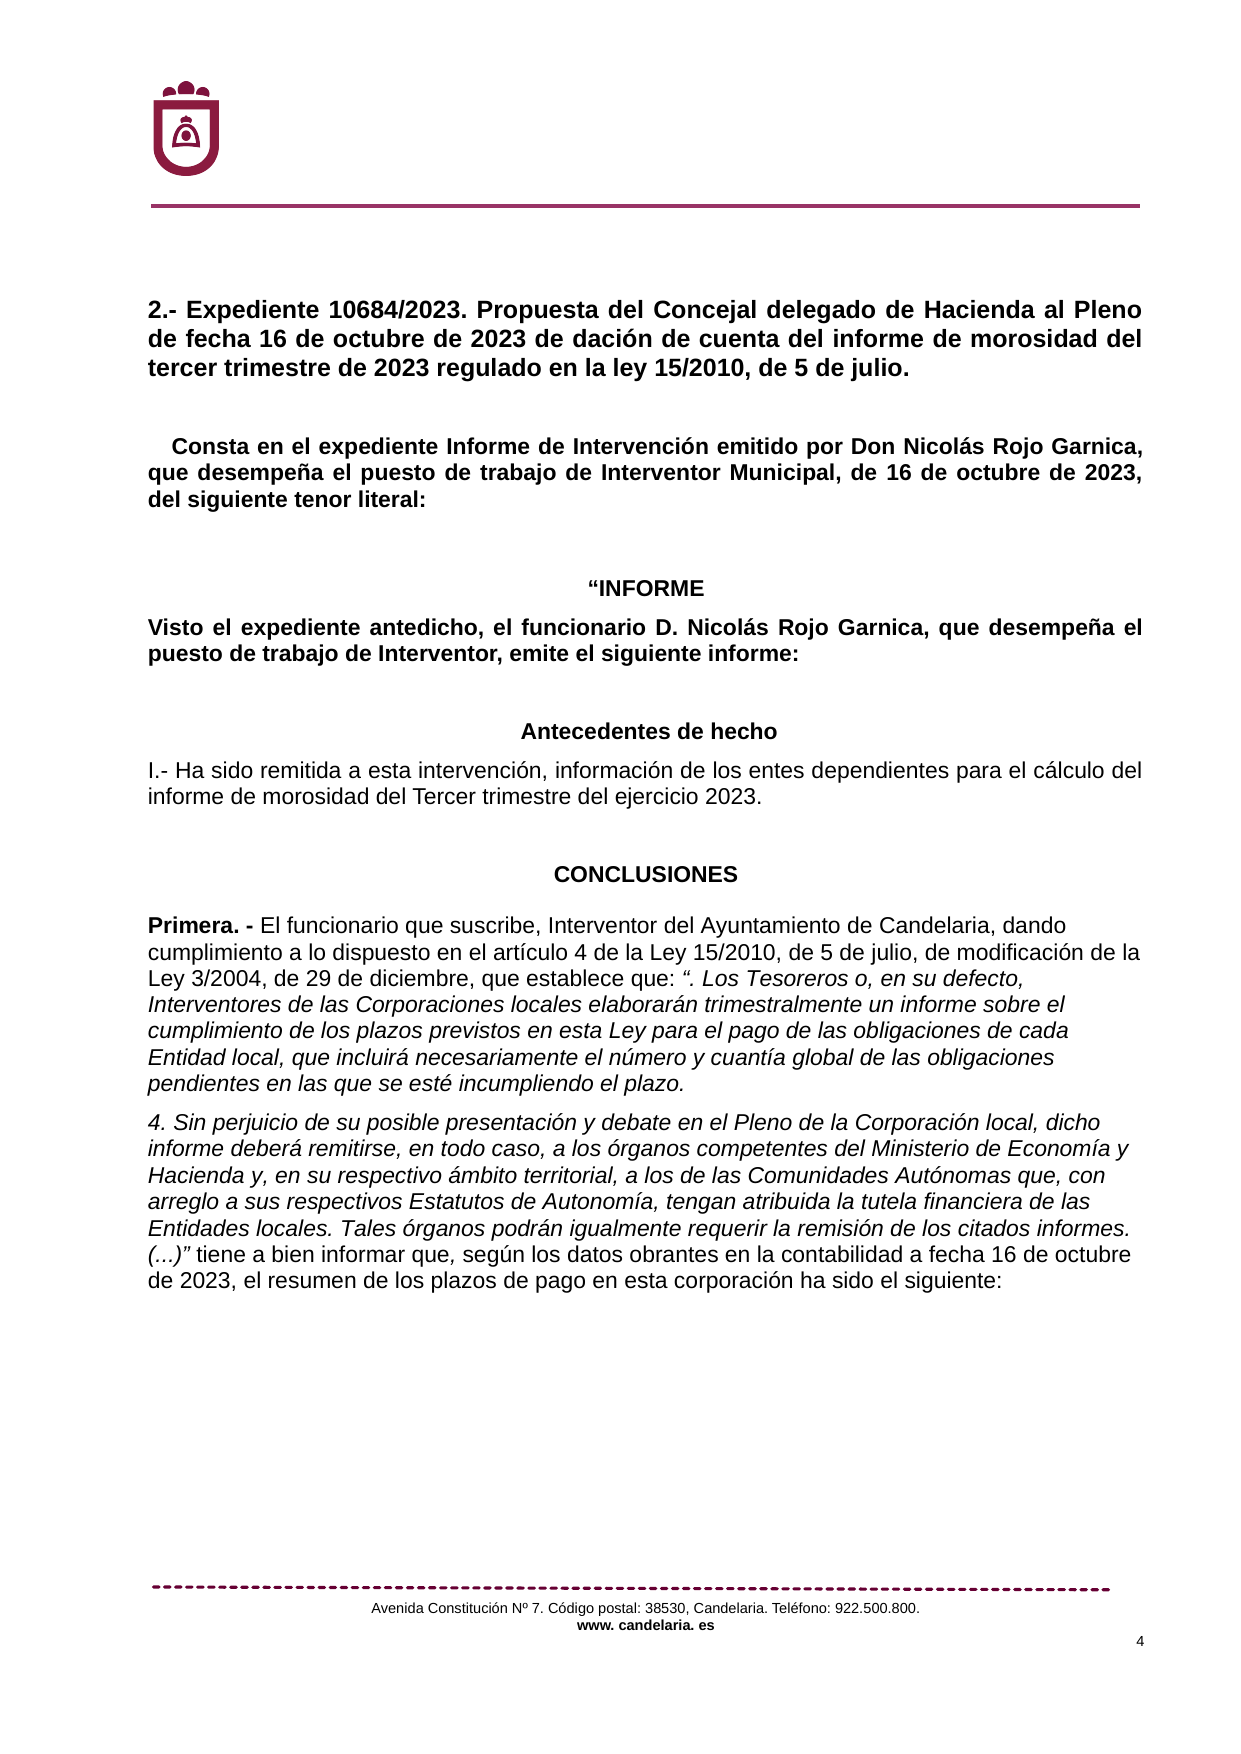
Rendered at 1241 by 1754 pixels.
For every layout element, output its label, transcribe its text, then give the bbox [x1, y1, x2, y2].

text “INFORME [148, 575, 1144, 601]
text Primera. - El funcionario que suscribe, Interventor del Ayuntamiento de Candelaria, dando cumplimiento a lo dispuesto en el artículo 4 de la Ley 15/2010, de 5 de julio, de modificación de la Ley 3/2004, de 29 de diciembre, que establece que: “. Los Tesoreros o, en su defecto, Interventores de las Corporaciones locales elaborarán trimestralmente un informe sobre el cumplimiento de los plazos previstos en esta Ley para el pago de las obligaciones de cada Entidad local, que incluirá necesariamente el número y cuantía global de las obligaciones pendientes en las que se esté incumpliendo el plazo. [148, 912, 1144, 1097]
text Visto el expediente antedicho, el funcionario D. Nicolás Rojo Garnica, que desempeña el puesto de trabajo de Interventor, emite el siguiente informe: [148, 614, 1144, 666]
text 2.- Expediente 10684/2023. Propuesta del Concejal delegado de Hacienda al Pleno de fecha 16 de octubre de 2023 de dación de cuenta del informe de morosidad del tercer trimestre de 2023 regulado en la ley 15/2010, de 5 de julio. [148, 295, 1144, 382]
text CONCLUSIONES [148, 861, 1144, 887]
text Antecedentes de hecho [148, 718, 1144, 744]
text Consta en el expediente Informe de Intervención emitido por Don Nicolás Rojo Garnica, que desempeña el puesto de trabajo de Interventor Municipal, de 16 de octubre de 2023, del siguiente tenor literal: [148, 433, 1144, 512]
text I.- Ha sido remitida a esta intervención, información de los entes dependientes para el cálculo del informe de morosidad del Tercer trimestre del ejercicio 2023. [148, 757, 1144, 809]
text 4. Sin perjuicio de su posible presentación y debate en el Pleno de la Corporación local, dicho informe deberá remitirse, en todo caso, a los órganos competentes del Ministerio de Economía y Hacienda y, en su respectivo ámbito territorial, a los de las Comunidades Autónomas que, con arreglo a sus respectivos Estatutos de Autonomía, tengan atribuida la tutela financiera de las Entidades locales. Tales órganos podrán igualmente requerir la remisión de los citados informes. (...)” tiene a bien informar que, según los datos obrantes en la contabilidad a fecha 16 de octubre de 2023, el resumen de los plazos de pago en esta corporación ha sido el siguiente: [148, 1109, 1144, 1293]
